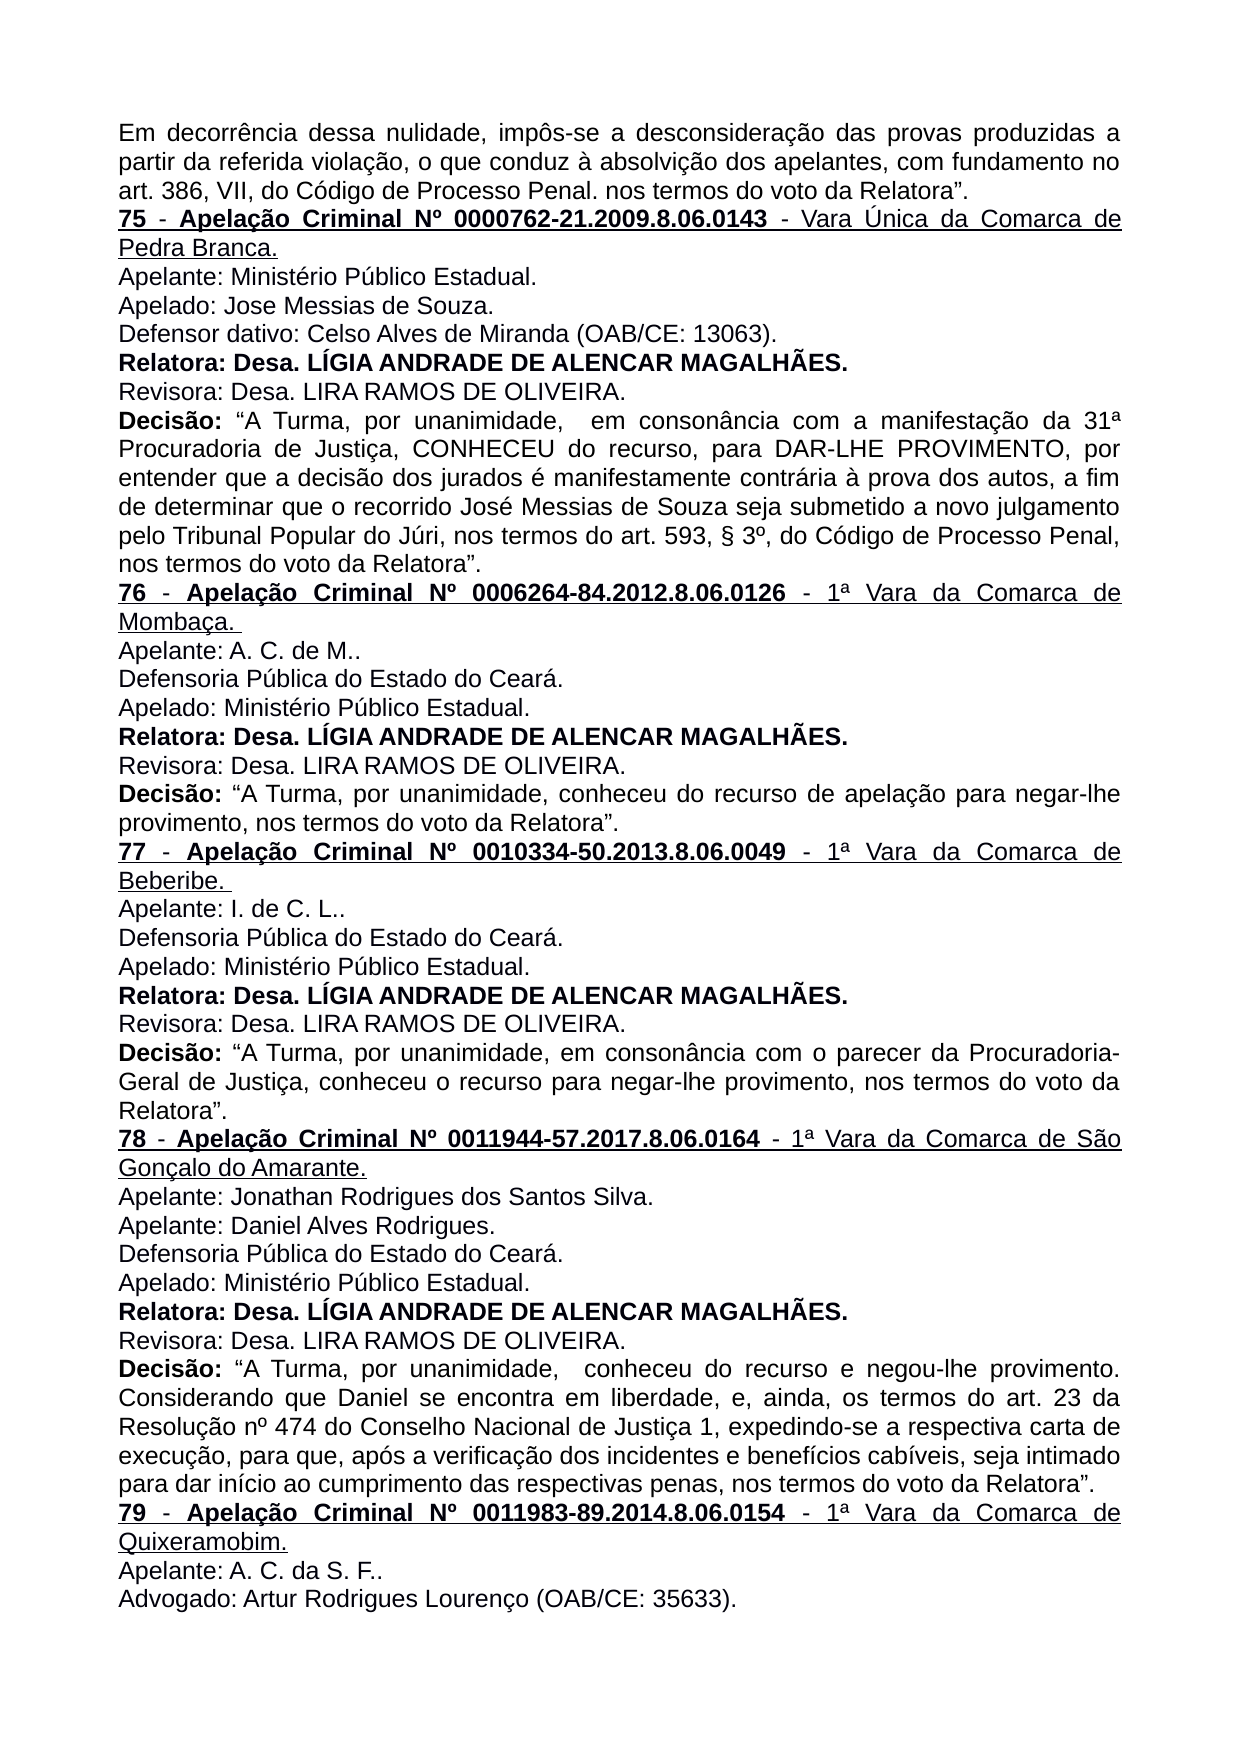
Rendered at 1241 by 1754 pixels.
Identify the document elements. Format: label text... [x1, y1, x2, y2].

text Advogado: Artur Rodrigues Lourenço (OAB/CE: 35633). [118, 1584, 1122, 1613]
text Apelante: I. de C. L.. [118, 894, 1122, 923]
text Decisão: “A Turma, por unanimidade, em consonância com o parecer da Procuradoria-Geral de Justiça, conheceu o recurso para negar-lhe provimento, nos termos do voto da Relatora”. [118, 1038, 1122, 1124]
text Decisão: “A Turma, por unanimidade, em consonância com a manifestação da 31ª Procuradoria de Justiça, CONHECEU do recurso, para DAR-LHE PROVIMENTO, por entender que a decisão dos jurados é manifestamente contrária à prova dos autos, a fim de determinar que o recorrido José Messias de Souza seja submetido a novo julgamento pelo Tribunal Popular do Júri, nos termos do art. 593, § 3º, do Código de Processo Penal, nos termos do voto da Relatora”. [118, 406, 1122, 578]
text 76 - Apelação Criminal Nº 0006264-84.2012.8.06.0126 - 1ª Vara da Comarca de [118, 578, 1122, 603]
text Relatora: Desa. LÍGIA ANDRADE DE ALENCAR MAGALHÃES. [118, 981, 1122, 1009]
text Decisão: “A Turma, por unanimidade, conheceu do recurso de apelação para negar-lhe provimento, nos termos do voto da Relatora”. [118, 779, 1122, 837]
text Apelante: A. C. da S. F.. [118, 1556, 1122, 1584]
text Revisora: Desa. LIRA RAMOS DE OLIVEIRA. [118, 1326, 1122, 1354]
text Revisora: Desa. LIRA RAMOS DE OLIVEIRA. [118, 1009, 1122, 1038]
text Revisora: Desa. LIRA RAMOS DE OLIVEIRA. [118, 377, 1122, 406]
text Relatora: Desa. LÍGIA ANDRADE DE ALENCAR MAGALHÃES. [118, 722, 1122, 751]
text Apelado: Ministério Público Estadual. [118, 952, 1122, 981]
text Apelante: Jonathan Rodrigues dos Santos Silva. [118, 1182, 1122, 1211]
text Apelado: Ministério Público Estadual. [118, 1268, 1122, 1297]
text Mombaça. [118, 604, 1122, 636]
text Apelado: Jose Messias de Souza. [118, 291, 1122, 319]
text Defensor dativo: Celso Alves de Miranda (OAB/CE: 13063). [118, 319, 1122, 348]
text Apelante: Ministério Público Estadual. [118, 262, 1122, 291]
text Beberibe. [118, 863, 1122, 894]
text Defensoria Pública do Estado do Ceará. [118, 1239, 1122, 1268]
text Relatora: Desa. LÍGIA ANDRADE DE ALENCAR MAGALHÃES. [118, 348, 1122, 377]
text 75 - Apelação Criminal Nº 0000762-21.2009.8.06.0143 - Vara Única da Comarca de [118, 204, 1122, 229]
text 79 - Apelação Criminal Nº 0011983-89.2014.8.06.0154 - 1ª Vara da Comarca de Quixeramobim. [118, 1498, 1122, 1556]
text Apelado: Ministério Público Estadual. [118, 693, 1122, 722]
text Gonçalo do Amarante. [118, 1151, 1122, 1182]
text Apelante: Daniel Alves Rodrigues. [118, 1211, 1122, 1239]
text Em decorrência dessa nulidade, impôs-se a desconsideração das provas produzidas a partir da referida violação, o que conduz à absolvição dos apelantes, com fundamento no art. 386, VII, do Código de Processo Penal. nos termos do voto da Relatora”. [118, 118, 1122, 204]
text Decisão: “A Turma, por unanimidade, conheceu do recurso e negou-lhe provimento. Considerando que Daniel se encontra em liberdade, e, ainda, os termos do art. 23 da Resolução nº 474 do Conselho Nacional de Justiça 1, expedindo-se a respectiva carta de execução, para que, após a verificação dos incidentes e benefícios cabíveis, seja intimado para dar início ao cumprimento das respectivas penas, nos termos do voto da Relatora”. [118, 1354, 1122, 1498]
text Revisora: Desa. LIRA RAMOS DE OLIVEIRA. [118, 751, 1122, 779]
text Defensoria Pública do Estado do Ceará. [118, 664, 1122, 693]
text Apelante: A. C. de M.. [118, 636, 1122, 664]
text 78 - Apelação Criminal Nº 0011944-57.2017.8.06.0164 - 1ª Vara da Comarca de São [118, 1124, 1122, 1149]
text 77 - Apelação Criminal Nº 0010334-50.2013.8.06.0049 - 1ª Vara da Comarca de [118, 837, 1122, 862]
text Pedra Branca. [118, 231, 1122, 262]
text Relatora: Desa. LÍGIA ANDRADE DE ALENCAR MAGALHÃES. [118, 1297, 1122, 1326]
text Defensoria Pública do Estado do Ceará. [118, 923, 1122, 952]
